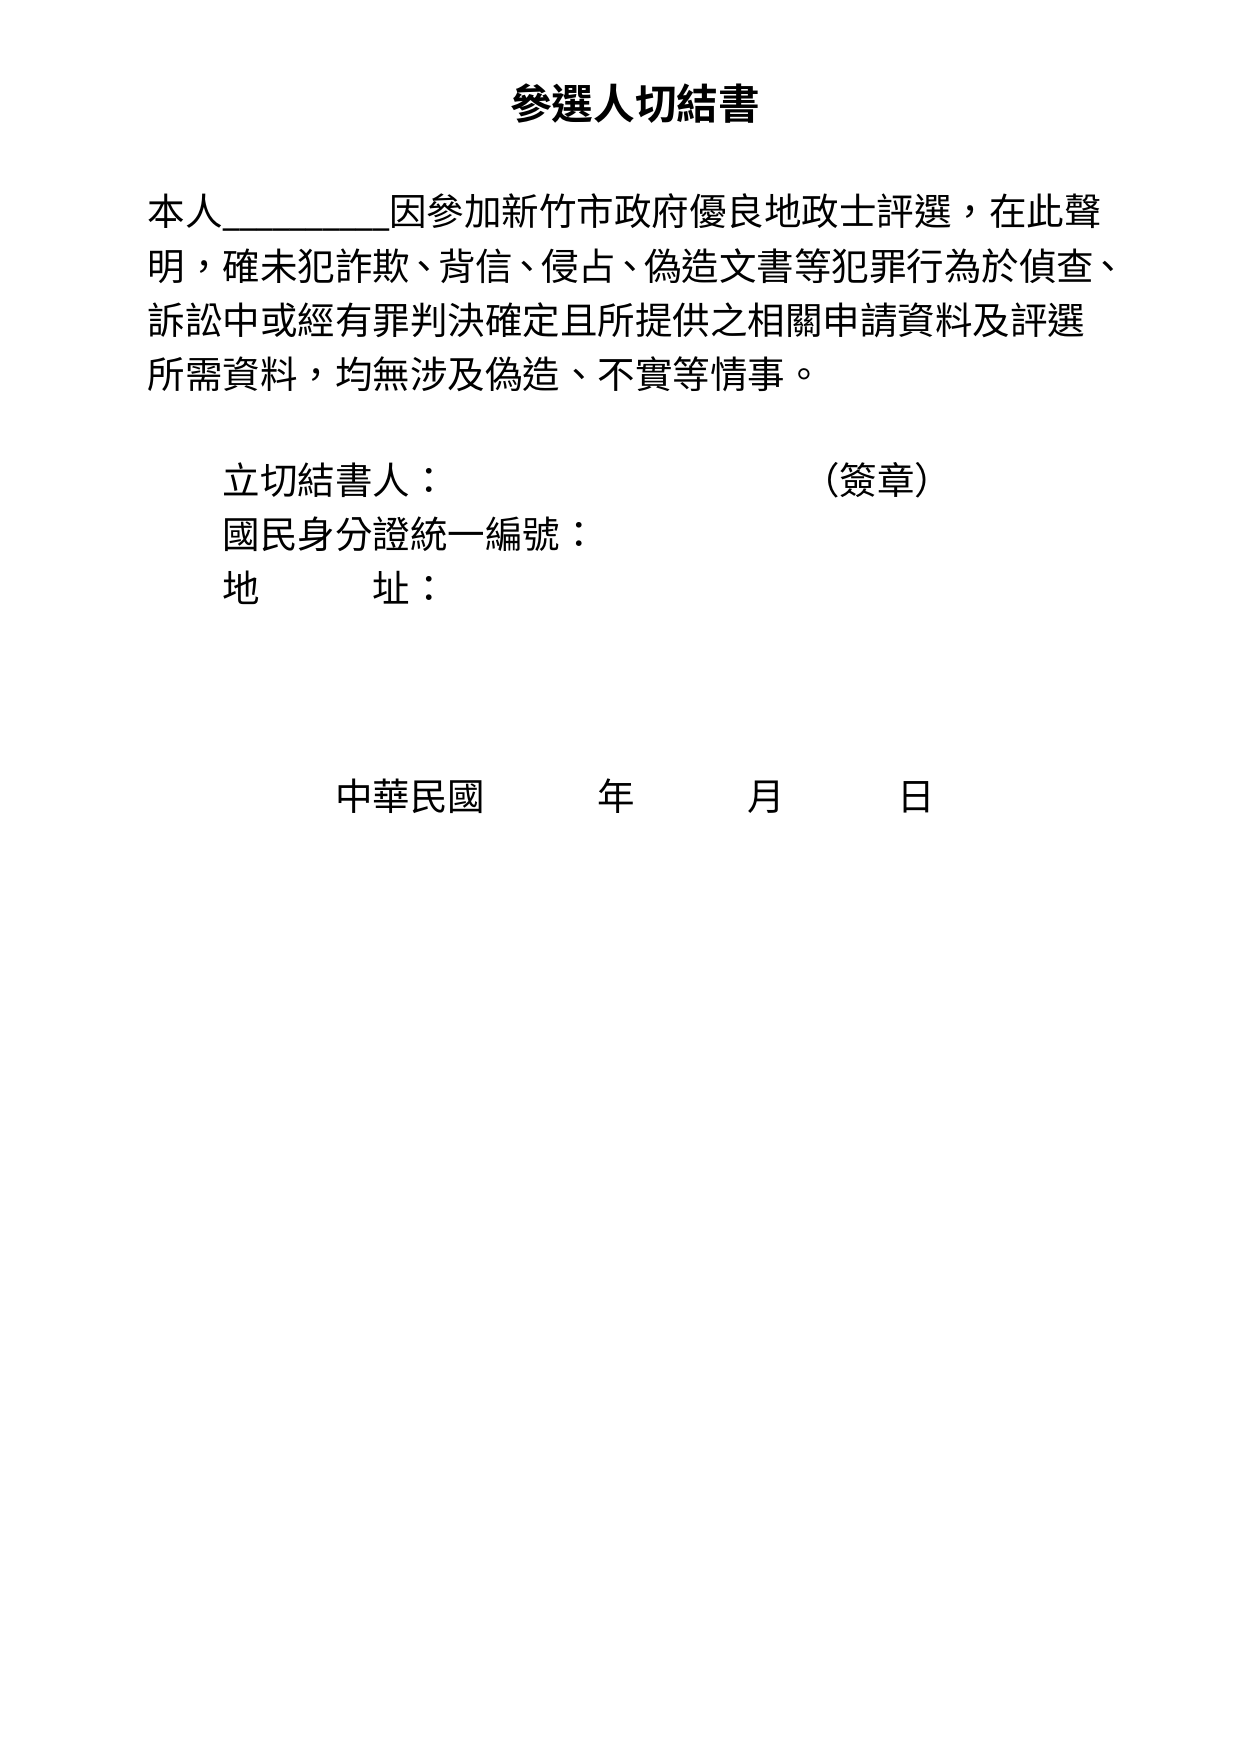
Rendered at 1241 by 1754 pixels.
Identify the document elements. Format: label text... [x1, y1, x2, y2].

text 本人__________因參加新竹市政府優良地政士評選，在此聲明，確未犯詐欺、背信、侵占、偽造文書等犯罪行為於偵查、訴訟中或經有罪判決確定且所提供之相關申請資料及評選所需資料，均無涉及偽造、不實等情事。 [148, 182, 1122, 399]
text 參選人切結書 [148, 71, 1122, 131]
text 立切結書人： （簽章） [148, 451, 1122, 505]
text 地 址： [148, 559, 1122, 613]
text 國民身分證統一編號： [148, 505, 1122, 559]
text 中華民國 年 月 日 [148, 766, 1122, 821]
